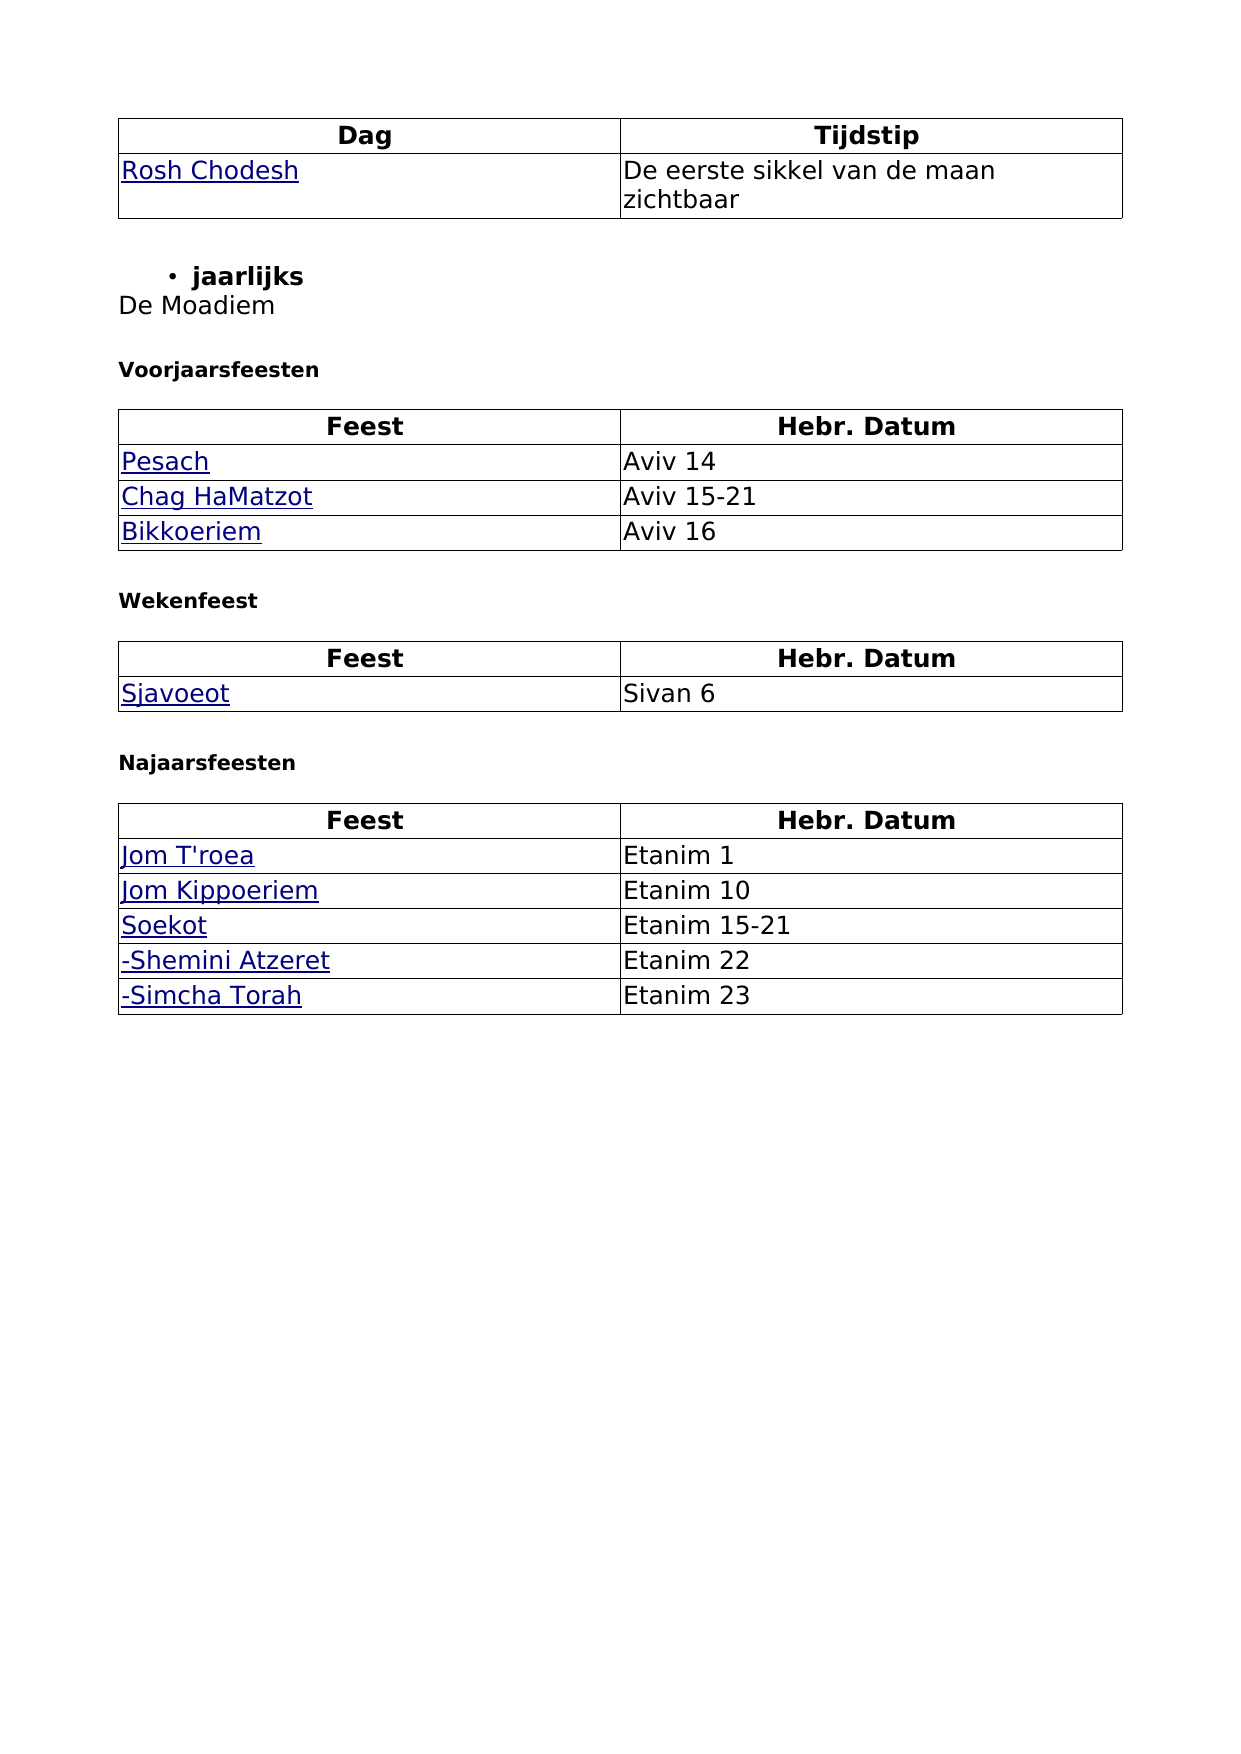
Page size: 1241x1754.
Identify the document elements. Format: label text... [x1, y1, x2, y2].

subtitle Wekenfeest [118, 589, 1122, 614]
table_header Feest [119, 410, 620, 444]
table_cell Jom Kippoeriem [119, 874, 620, 908]
table_cell Aviv 14 [621, 445, 1122, 479]
subtitle Voorjaarsfeesten [118, 358, 1122, 382]
table_header Tijdstip [621, 119, 1122, 153]
table_cell Aviv 15-21 [621, 481, 1122, 514]
table_header Dag [119, 119, 620, 153]
table_cell Bikkoeriem [119, 516, 620, 550]
table_cell Sjavoeot [119, 677, 620, 711]
text De Moadiem [118, 291, 1122, 320]
table_cell Rosh Chodesh [119, 154, 620, 217]
table_cell Sivan 6 [621, 677, 1122, 711]
table_cell -Simcha Torah [119, 979, 620, 1013]
table_header Hebr. Datum [621, 410, 1122, 444]
table_header Feest [119, 642, 620, 676]
table_cell Aviv 16 [621, 516, 1122, 550]
table_cell Pesach [119, 445, 620, 479]
subtitle Najaarsfeesten [118, 751, 1122, 776]
table_cell Etanim 10 [621, 874, 1122, 908]
table_cell -Shemini Atzeret [119, 944, 620, 978]
table_cell Etanim 22 [621, 944, 1122, 978]
table_header Hebr. Datum [621, 804, 1122, 838]
table_cell De eerste sikkel van de maan zichtbaar [621, 154, 1122, 217]
list jaarlijks [177, 262, 1122, 291]
table_cell Etanim 15-21 [621, 909, 1122, 943]
table_cell Jom T'roea [119, 839, 620, 873]
table_cell Etanim 1 [621, 839, 1122, 873]
table_cell Soekot [119, 909, 620, 943]
table_cell Etanim 23 [621, 979, 1122, 1013]
table_header Hebr. Datum [621, 642, 1122, 676]
table_header Feest [119, 804, 620, 838]
table_cell Chag HaMatzot [119, 481, 620, 514]
